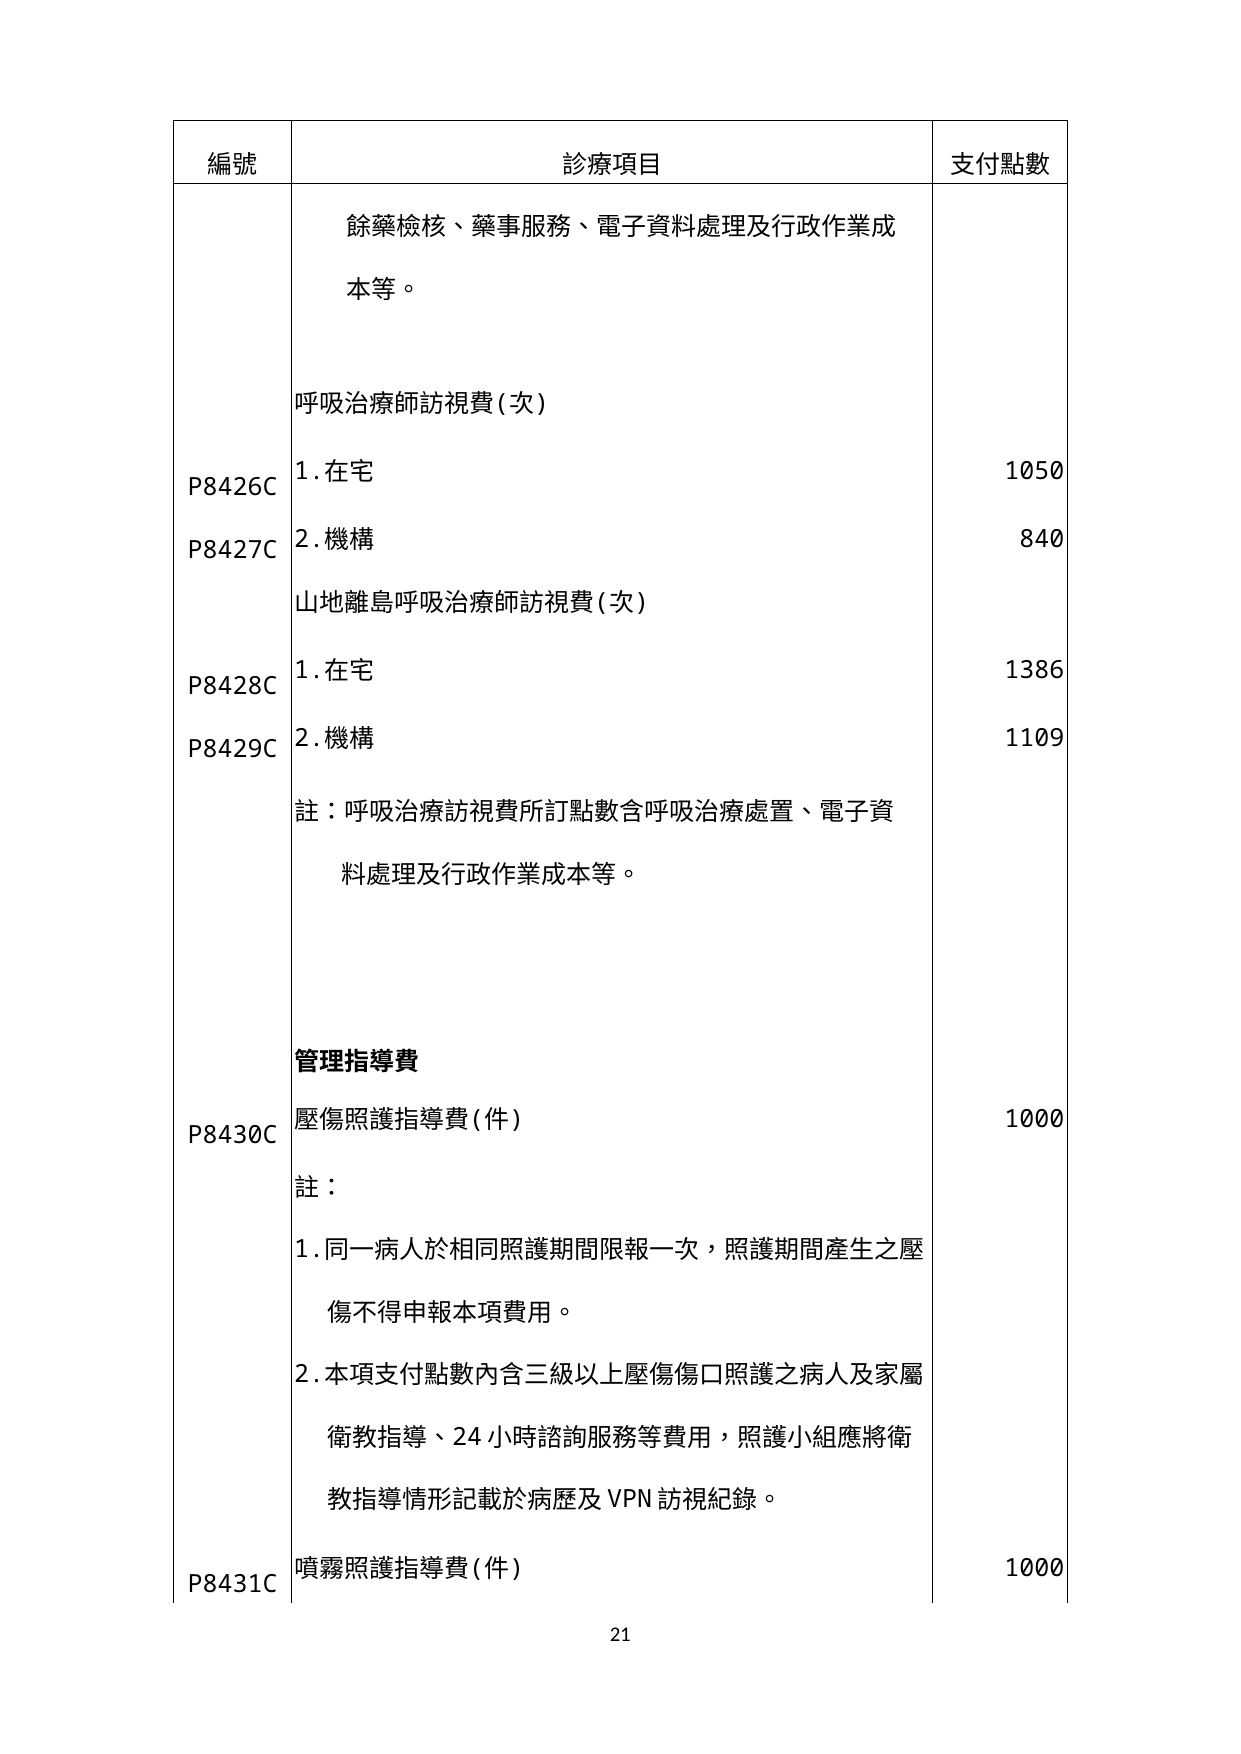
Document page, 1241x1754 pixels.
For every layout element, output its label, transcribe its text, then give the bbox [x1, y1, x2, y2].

table_cell P8427C [174, 507, 291, 569]
table_cell 1050 [933, 433, 1067, 507]
table_cell 840 [933, 507, 1067, 569]
table_cell [174, 956, 291, 1018]
table_cell [174, 1342, 291, 1529]
table_cell 1.在宅 [292, 632, 932, 706]
table_header 診療項目 [292, 121, 932, 183]
table_cell 呼吸治療師訪視費(次) [292, 371, 932, 433]
table_cell [933, 1217, 1067, 1342]
table_cell 註： [292, 1154, 932, 1217]
table_cell 1000 [933, 1081, 1067, 1154]
table_cell [174, 184, 291, 308]
table_cell [933, 1154, 1067, 1217]
table_cell P8426C [174, 433, 291, 507]
table_cell [174, 1154, 291, 1217]
table_cell [174, 893, 291, 956]
table_cell 1.同一病人於相同照護期間限報一次，照護期間產生之壓傷不得申報本項費用。 [292, 1217, 932, 1342]
table_cell [174, 1217, 291, 1342]
table_cell [933, 956, 1067, 1018]
table_cell 2.機構 [292, 706, 932, 768]
table_cell [292, 308, 932, 371]
table_cell [292, 956, 932, 1018]
table_cell [933, 371, 1067, 433]
table_cell [174, 308, 291, 371]
table_cell [174, 1018, 291, 1081]
table_cell [933, 768, 1067, 893]
table_cell P8429C [174, 706, 291, 768]
table_cell [292, 893, 932, 956]
table_cell 管理指導費 [292, 1018, 932, 1081]
table_cell 1109 [933, 706, 1067, 768]
table_header 編號 [174, 121, 291, 183]
table_cell 2.機構 [292, 507, 932, 569]
table_cell 1000 [933, 1529, 1067, 1603]
table_cell [174, 371, 291, 433]
table_cell [933, 1018, 1067, 1081]
table_cell 山地離島呼吸治療師訪視費(次) [292, 569, 932, 632]
table_cell [933, 308, 1067, 371]
table_cell [174, 569, 291, 632]
table_cell [933, 569, 1067, 632]
table_cell 1.在宅 [292, 433, 932, 507]
table_cell 壓傷照護指導費(件) [292, 1081, 932, 1154]
table_header 支付點數 [933, 121, 1067, 183]
table_cell P8431C [174, 1529, 291, 1603]
table_cell [933, 184, 1067, 308]
table_cell P8430C [174, 1081, 291, 1154]
table_cell [933, 893, 1067, 956]
table_cell [933, 1342, 1067, 1529]
table_cell 註：呼吸治療訪視費所訂點數含呼吸治療處置、電子資料處理及行政作業成本等。 [292, 768, 932, 893]
table_cell P8428C [174, 632, 291, 706]
table_cell 2.本項支付點數內含三級以上壓傷傷口照護之病人及家屬衛教指導、24小時諮詢服務等費用，照護小組應將衛教指導情形記載於病歷及VPN訪視紀錄。 [292, 1342, 932, 1529]
table_cell 噴霧照護指導費(件) [292, 1529, 932, 1603]
table_cell 1386 [933, 632, 1067, 706]
table_cell 餘藥檢核、藥事服務、電子資料處理及行政作業成本等。 [292, 184, 932, 308]
table_cell [174, 768, 291, 893]
